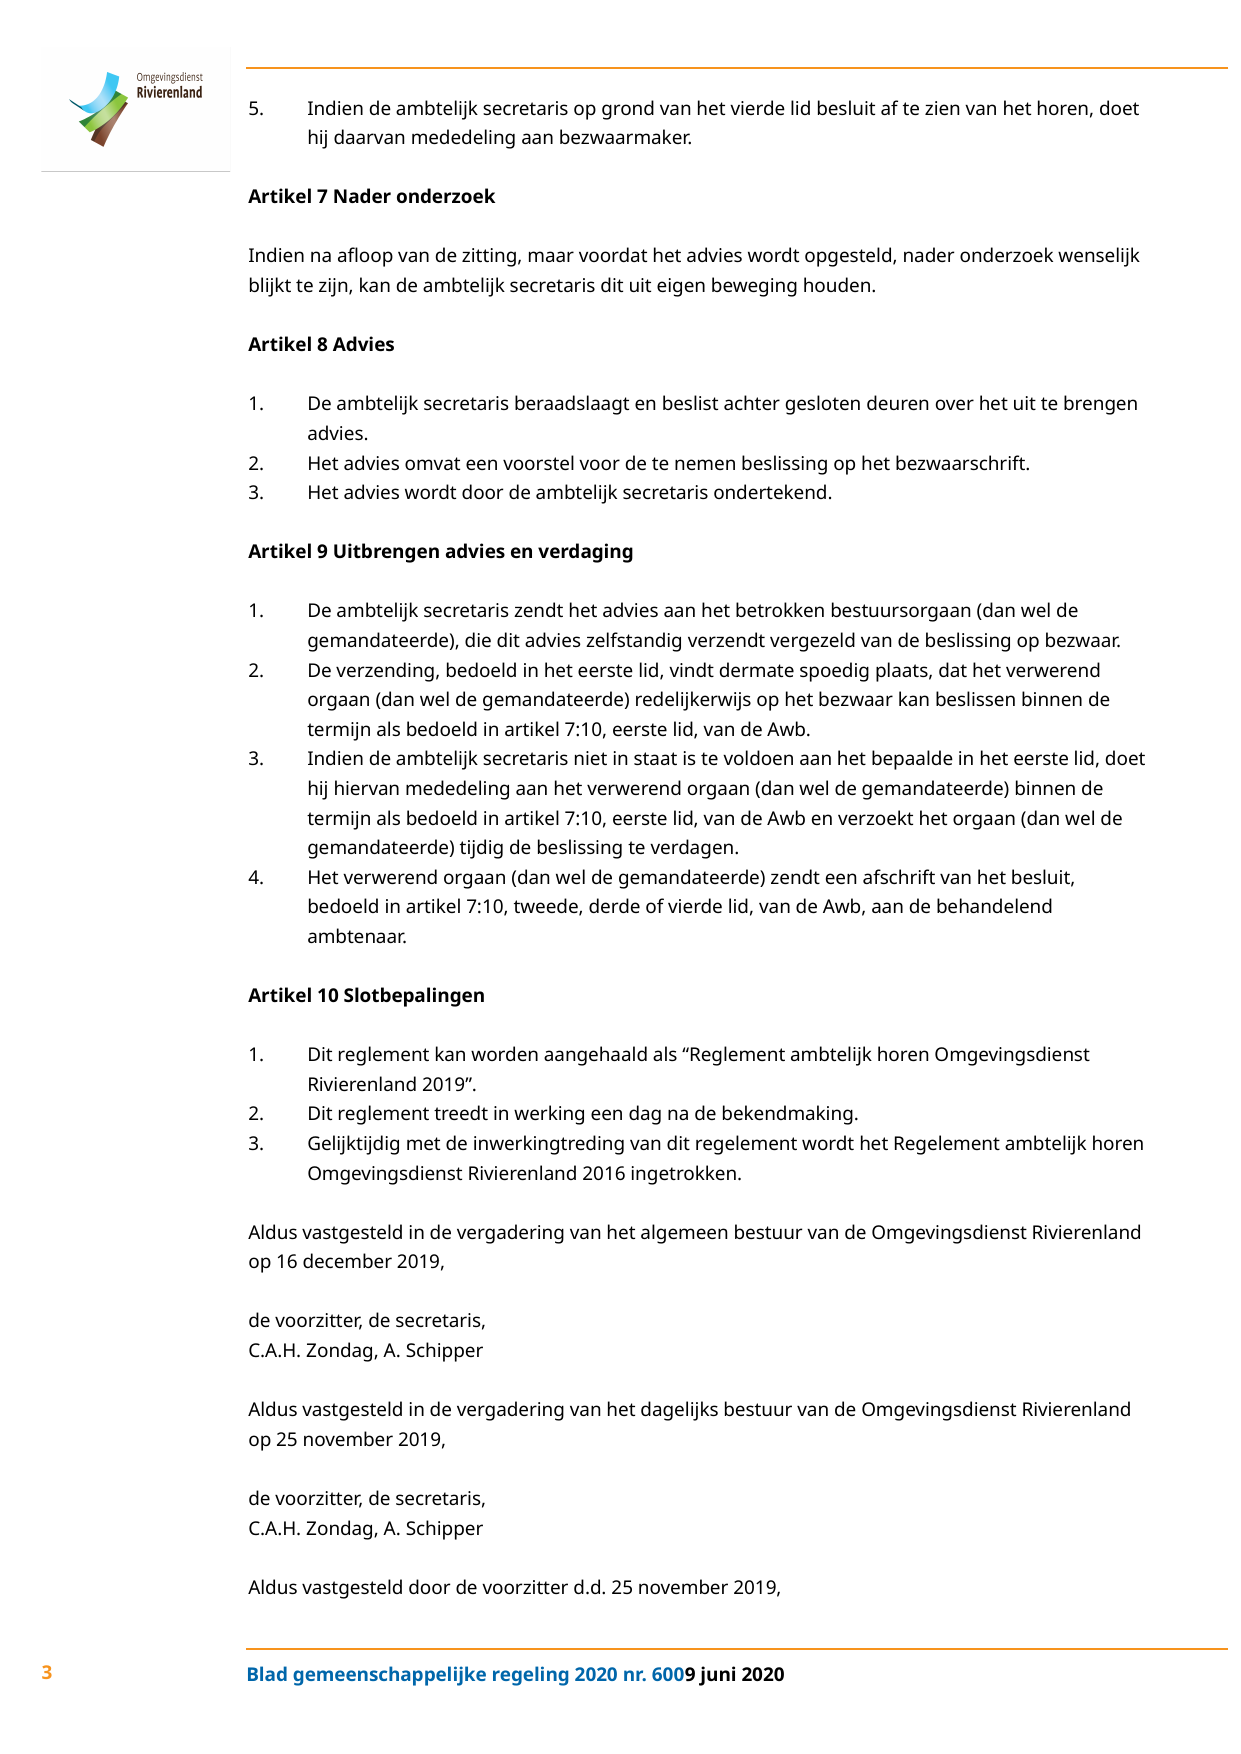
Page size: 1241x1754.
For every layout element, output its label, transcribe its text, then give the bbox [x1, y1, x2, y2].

text C.A.H. Zondag, A. Schipper [248, 1337, 1152, 1363]
text Artikel 9 Uitbrengen advies en verdaging [248, 538, 1152, 564]
list De ambtelijk secretaris beraadslaagt en beslist achter gesloten deuren over het uit te brengen advies. [248, 391, 1152, 446]
list De verzending, bedoeld in het eerste lid, vindt dermate spoedig plaats, dat het verwerend orgaan (dan wel de gemandateerde) redelijkerwijs op het bezwaar kan beslissen binnen de termijn als bedoeld in artikel 7:10, eerste lid, van de Awb. [248, 657, 1152, 742]
text Aldus vastgesteld in de vergadering van het dagelijks bestuur van de Omgevingsdienst Rivierenland op 25 november 2019, [248, 1396, 1152, 1452]
text Aldus vastgesteld in de vergadering van het algemeen bestuur van de Omgevingsdienst Rivierenland op 16 december 2019, [248, 1219, 1152, 1274]
list Het verwerend orgaan (dan wel de gemandateerde) zendt een afschrift van het besluit, bedoeld in artikel 7:10, tweede, derde of vierde lid, van de Awb, aan de behandelend ambtenaar. [248, 864, 1152, 949]
list Indien de ambtelijk secretaris niet in staat is te voldoen aan het bepaalde in het eerste lid, doet hij hiervan mededeling aan het verwerend orgaan (dan wel de gemandateerde) binnen de termijn als bedoeld in artikel 7:10, eerste lid, van de Awb en verzoekt het orgaan (dan wel de gemandateerde) tijdig de beslissing te verdagen. [248, 746, 1152, 860]
list Dit reglement treedt in werking een dag na de bekendmaking. [248, 1101, 1152, 1126]
list Het advies wordt door de ambtelijk secretaris ondertekend. [248, 479, 1152, 505]
text Indien na afloop van de zitting, maar voordat het advies wordt opgesteld, nader onderzoek wenselijk blijkt te zijn, kan de ambtelijk secretaris dit uit eigen beweging houden. [248, 243, 1152, 298]
list Het advies omvat een voorstel voor de te nemen beslissing op het bezwaarschrift. [248, 450, 1152, 476]
picture [41, 47, 231, 172]
list Indien de ambtelijk secretaris op grond van het vierde lid besluit af te zien van het horen, doet hij daarvan mededeling aan bezwaarmaker. [248, 95, 1152, 150]
text Artikel 7 Nader onderzoek [248, 183, 1152, 209]
text de voorzitter, de secretaris, [248, 1308, 1152, 1333]
list De ambtelijk secretaris zendt het advies aan het betrokken bestuursorgaan (dan wel de gemandateerde), die dit advies zelfstandig verzendt vergezeld van de beslissing op bezwaar. [248, 598, 1152, 653]
text C.A.H. Zondag, A. Schipper [248, 1515, 1152, 1541]
text Artikel 10 Slotbepalingen [248, 982, 1152, 1008]
text Aldus vastgesteld door de voorzitter d.d. 25 november 2019, [248, 1574, 1152, 1600]
list Gelijktijdig met de inwerkingtreding van dit regelement wordt het Regelement ambtelijk horen Omgevingsdienst Rivierenland 2016 ingetrokken. [248, 1130, 1152, 1186]
list Dit reglement kan worden aangehaald als “Reglement ambtelijk horen Omgevingsdienst Rivierenland 2019”. [248, 1041, 1152, 1097]
text de voorzitter, de secretaris, [248, 1485, 1152, 1511]
text Artikel 8 Advies [248, 331, 1152, 357]
